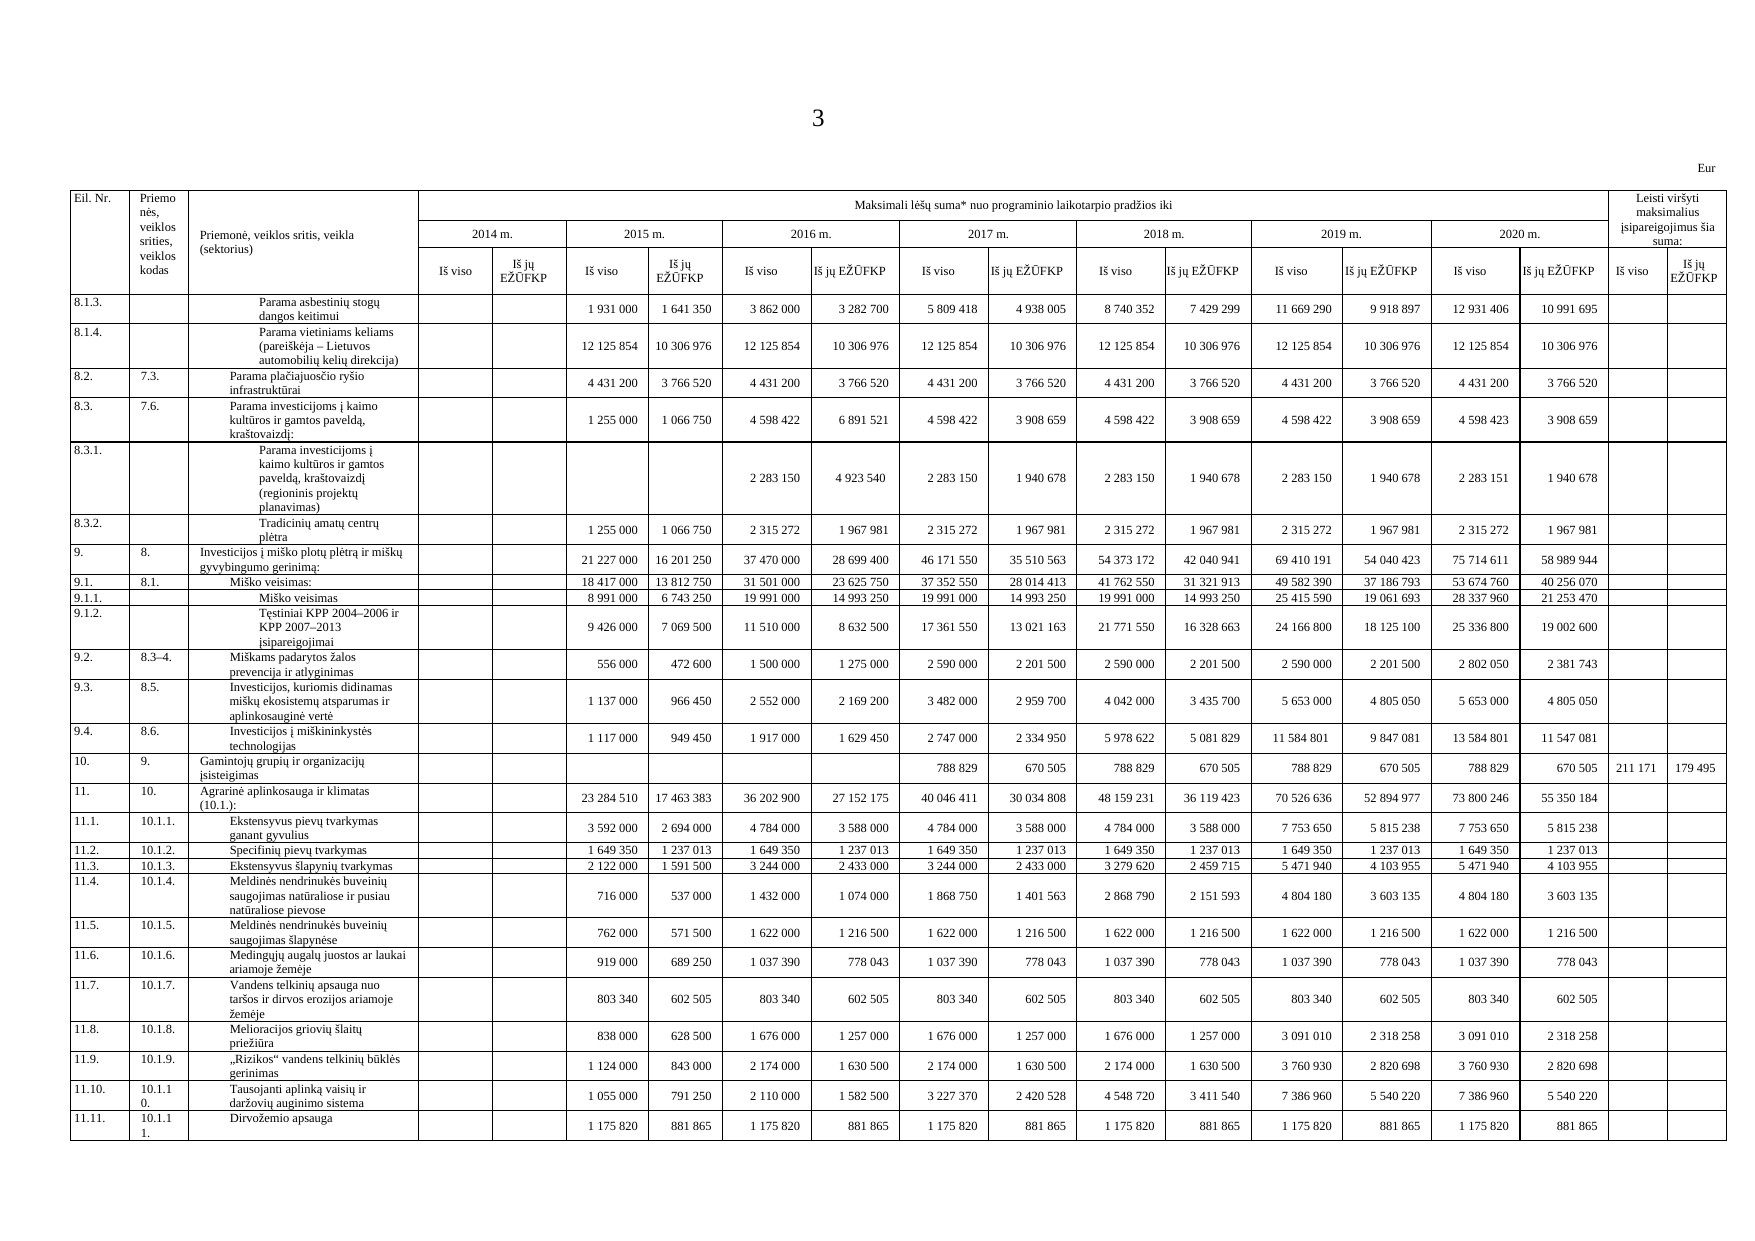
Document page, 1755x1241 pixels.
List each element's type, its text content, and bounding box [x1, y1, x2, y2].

table_cell [1609, 724, 1667, 753]
table_cell 2 820 698 [1521, 1052, 1608, 1080]
table_cell [1668, 1052, 1726, 1080]
table_cell 1 649 350 [1252, 843, 1342, 857]
table_cell 2 433 000 [812, 859, 899, 873]
table_cell 5 653 000 [1432, 680, 1519, 723]
table_cell 803 340 [900, 978, 988, 1021]
table_cell 18 417 000 [567, 575, 648, 589]
table_cell [1668, 1111, 1726, 1140]
table_cell [419, 680, 492, 723]
table_cell Parama plačiajuosčio ryšio infrastruktūrai [189, 369, 418, 397]
table_cell 11.9. [71, 1052, 129, 1080]
table_cell 46 171 550 [900, 545, 988, 574]
table_cell [1668, 398, 1726, 441]
table_cell 7.6. [130, 398, 188, 441]
table_cell Iš viso [1609, 248, 1667, 293]
table_cell 838 000 [567, 1022, 648, 1051]
table_cell 7 069 500 [649, 606, 722, 649]
table_cell 2 315 272 [723, 515, 811, 544]
table_cell 11.7. [71, 978, 129, 1021]
table_cell [1668, 545, 1726, 574]
table_cell Meldinės nendrinukės buveinių saugojimas šlapynėse [189, 918, 418, 947]
table_cell 1 630 500 [1166, 1052, 1251, 1080]
table_cell [1668, 843, 1726, 857]
table_cell 31 321 913 [1166, 575, 1251, 589]
table_cell [130, 295, 188, 323]
table_cell [419, 324, 492, 367]
table_cell 28 699 400 [812, 545, 899, 574]
table_cell 10.1.5. [130, 918, 188, 947]
table_cell 1 629 450 [812, 724, 899, 753]
table_cell [1668, 575, 1726, 589]
table_cell 1 175 820 [1252, 1111, 1342, 1140]
table_cell 3 766 520 [1166, 369, 1251, 397]
table_cell 2 151 593 [1166, 874, 1251, 917]
table_cell 8 991 000 [567, 590, 648, 605]
table_cell [130, 324, 188, 367]
table_cell 1 255 000 [567, 515, 648, 544]
table_cell 19 002 600 [1521, 606, 1608, 649]
table_cell 10 306 976 [1521, 324, 1608, 367]
table_cell 2 433 000 [989, 859, 1076, 873]
table_cell 21 227 000 [567, 545, 648, 574]
table_cell 10 306 976 [649, 324, 722, 367]
table_cell 1 622 000 [900, 918, 988, 947]
table_cell 11.6. [71, 948, 129, 977]
table_cell [493, 295, 566, 323]
table_cell 2 334 950 [989, 724, 1076, 753]
table_cell [493, 443, 566, 514]
table_cell 24 166 800 [1252, 606, 1342, 649]
table_cell 11.3. [71, 859, 129, 873]
table_cell Investicijos, kuriomis didinamas miškų ekosistemų atsparumas ir aplinkosauginė vertė [189, 680, 418, 723]
table_cell 10.1.3. [130, 859, 188, 873]
table_cell 7 753 650 [1432, 813, 1519, 842]
table_cell 472 600 [649, 650, 722, 679]
table_cell 3 091 010 [1252, 1022, 1342, 1051]
table_cell [1609, 545, 1667, 574]
table_cell 10.1.2. [130, 843, 188, 857]
table_cell 7.3. [130, 369, 188, 397]
table_cell 3 091 010 [1432, 1022, 1519, 1051]
table_cell Miško veisimas: [189, 575, 418, 589]
table_cell 4 805 050 [1343, 680, 1431, 723]
table_cell 2 283 151 [1432, 443, 1519, 514]
table_cell [419, 443, 492, 514]
table_cell [493, 369, 566, 397]
table_cell 4 103 955 [1343, 859, 1431, 873]
table_header [70, 161, 129, 190]
table_cell 2014 m. [419, 221, 566, 247]
table_cell 2 174 000 [723, 1052, 811, 1080]
table_cell Parama asbestinių stogų dangos keitimui [189, 295, 418, 323]
table_cell 1 216 500 [989, 918, 1076, 947]
table_header [1431, 161, 1520, 190]
table_cell Miškams padarytos žalos prevencija ir atlyginimas [189, 650, 418, 679]
table_cell 17 463 383 [649, 784, 722, 812]
table_cell 881 865 [1343, 1111, 1431, 1140]
table_cell 10.1.7. [130, 978, 188, 1021]
table_cell 602 505 [1521, 978, 1608, 1021]
table_cell 25 336 800 [1432, 606, 1519, 649]
table_cell 602 505 [812, 978, 899, 1021]
table_header [129, 161, 188, 190]
table_cell 966 450 [649, 680, 722, 723]
table_cell 28 014 413 [989, 575, 1076, 589]
table_cell 2 169 200 [812, 680, 899, 723]
table_cell 881 865 [812, 1111, 899, 1140]
table_cell [419, 843, 492, 857]
table_cell 5 815 238 [1343, 813, 1431, 842]
table_header [1520, 161, 1608, 190]
table_cell 3 592 000 [567, 813, 648, 842]
table_cell Gamintojų grupių ir organizacijų įsisteigimas [189, 754, 418, 782]
table_cell 10.1.1. [130, 813, 188, 842]
table_cell 2 315 272 [1432, 515, 1519, 544]
table_cell [419, 1022, 492, 1051]
table_cell 1 940 678 [989, 443, 1076, 514]
table_cell 1 940 678 [1521, 443, 1608, 514]
table_cell 1 630 500 [812, 1052, 899, 1080]
table_cell 3 766 520 [1521, 369, 1608, 397]
table_cell [1668, 369, 1726, 397]
table_cell 2 459 715 [1166, 859, 1251, 873]
table_cell 10.1.6. [130, 948, 188, 977]
table_cell 1 967 981 [1166, 515, 1251, 544]
table_cell [1668, 515, 1726, 544]
table_cell [1609, 978, 1667, 1021]
table_cell 1 868 750 [900, 874, 988, 917]
table_cell 9.1.2. [71, 606, 129, 649]
table_cell 1 967 981 [1521, 515, 1608, 544]
table_cell 2 201 500 [989, 650, 1076, 679]
table_cell 2 122 000 [567, 859, 648, 873]
table_cell Meldinės nendrinukės buveinių saugojimas natūraliose ir pusiau natūraliose pievose [189, 874, 418, 917]
table_cell 14 993 250 [989, 590, 1076, 605]
table_cell [419, 1081, 492, 1110]
table_cell 881 865 [989, 1111, 1076, 1140]
table_cell 4 784 000 [723, 813, 811, 842]
table_cell 7 386 960 [1252, 1081, 1342, 1110]
table_cell 1 917 000 [723, 724, 811, 753]
table_cell 2 283 150 [1077, 443, 1165, 514]
table_cell [493, 859, 566, 873]
table_cell [1668, 724, 1726, 753]
table_cell Investicijos į miškininkystės technologijas [189, 724, 418, 753]
table_cell 9.4. [71, 724, 129, 753]
table_cell 1 175 820 [1077, 1111, 1165, 1140]
table_cell 6 743 250 [649, 590, 722, 605]
table_cell 1 037 390 [723, 948, 811, 977]
table_cell 778 043 [1521, 948, 1608, 977]
table_cell 670 505 [1521, 754, 1608, 782]
table_cell 788 829 [900, 754, 988, 782]
table_cell [419, 813, 492, 842]
table_cell 3 760 930 [1252, 1052, 1342, 1080]
table_cell [1668, 295, 1726, 323]
table_cell [1609, 650, 1667, 679]
table_cell 1 622 000 [1252, 918, 1342, 947]
table_cell [493, 813, 566, 842]
table_cell 1 237 013 [1343, 843, 1431, 857]
table_cell Ekstensyvus pievų tvarkymas ganant gyvulius [189, 813, 418, 842]
table_cell [419, 1111, 492, 1140]
table_cell 2 315 272 [1077, 515, 1165, 544]
table_cell Eil. Nr. [71, 191, 129, 293]
table_header [1166, 161, 1251, 190]
table_cell 1 255 000 [567, 398, 648, 441]
table_cell [493, 545, 566, 574]
table_cell 58 989 944 [1521, 545, 1608, 574]
table_cell 602 505 [989, 978, 1076, 1021]
table_cell 11 510 000 [723, 606, 811, 649]
table_cell 2 820 698 [1343, 1052, 1431, 1080]
table_cell 1 676 000 [900, 1022, 988, 1051]
table_cell [493, 1052, 566, 1080]
table_cell 5 081 829 [1166, 724, 1251, 753]
table_cell 1 055 000 [567, 1081, 648, 1110]
table_cell [419, 978, 492, 1021]
table_cell Iš viso [723, 248, 811, 293]
table_cell 10.1.10. [130, 1081, 188, 1110]
table_cell 18 125 100 [1343, 606, 1431, 649]
table_cell 21 253 470 [1521, 590, 1608, 605]
table_cell 10. [71, 754, 129, 782]
table_cell 2 283 150 [900, 443, 988, 514]
table_cell 803 340 [1077, 978, 1165, 1021]
table_cell Iš viso [1432, 248, 1519, 293]
table_cell 1 500 000 [723, 650, 811, 679]
table_cell 28 337 960 [1432, 590, 1519, 605]
table_cell 803 340 [723, 978, 811, 1021]
table_cell [130, 606, 188, 649]
table_cell 23 284 510 [567, 784, 648, 812]
table_cell 1 649 350 [1432, 843, 1519, 857]
table_cell Dirvožemio apsauga [189, 1111, 418, 1140]
table_cell [493, 754, 566, 782]
table_cell 2 590 000 [1252, 650, 1342, 679]
table_cell 4 784 000 [1077, 813, 1165, 842]
table_cell 2 802 050 [1432, 650, 1519, 679]
table_cell 13 021 163 [989, 606, 1076, 649]
table_cell 4 598 422 [1077, 398, 1165, 441]
table_cell [130, 443, 188, 514]
table_cell 803 340 [567, 978, 648, 1021]
table_cell 689 250 [649, 948, 722, 977]
table_cell Leisti viršyti maksimalius įsipareigojimus šia suma: [1609, 191, 1726, 247]
table_cell [419, 1052, 492, 1080]
table_cell 843 000 [649, 1052, 722, 1080]
table_cell 5 815 238 [1521, 813, 1608, 842]
table_cell Parama investicijoms į kaimo kultūros ir gamtos paveldą, kraštovaizdį: [189, 398, 418, 441]
table_cell 8.1.3. [71, 295, 129, 323]
table_cell 40 256 070 [1521, 575, 1608, 589]
table_cell 10.1.4. [130, 874, 188, 917]
table_cell 1 037 390 [1432, 948, 1519, 977]
table_cell [1668, 859, 1726, 873]
table_cell 4 598 422 [900, 398, 988, 441]
table_cell [419, 650, 492, 679]
table_cell 36 119 423 [1166, 784, 1251, 812]
table_cell 11.1. [71, 813, 129, 842]
table_cell 4 784 000 [900, 813, 988, 842]
table_cell 762 000 [567, 918, 648, 947]
table_cell [493, 978, 566, 1021]
table_cell 1 037 390 [1252, 948, 1342, 977]
table_cell 778 043 [1343, 948, 1431, 977]
table_cell 11.11. [71, 1111, 129, 1140]
table_cell 2015 m. [567, 221, 722, 247]
table_cell 2 318 258 [1343, 1022, 1431, 1051]
table_cell [1609, 1081, 1667, 1110]
table_cell 52 894 977 [1343, 784, 1431, 812]
table_cell Tradicinių amatų centrų plėtra [189, 515, 418, 544]
table_cell 2 283 150 [723, 443, 811, 514]
table_cell 2 694 000 [649, 813, 722, 842]
table_cell Investicijos į miško plotų plėtrą ir miškų gyvybingumo gerinimą: [189, 545, 418, 574]
table_cell [419, 874, 492, 917]
table_cell 11 669 290 [1252, 295, 1342, 323]
table_cell 11.10. [71, 1081, 129, 1110]
table_cell 670 505 [1166, 754, 1251, 782]
table_cell 3 908 659 [1343, 398, 1431, 441]
table_cell 3 908 659 [1521, 398, 1608, 441]
table_cell 716 000 [567, 874, 648, 917]
table_cell 6 891 521 [812, 398, 899, 441]
table_cell 1 967 981 [1343, 515, 1431, 544]
table_cell 13 584 801 [1432, 724, 1519, 753]
table_cell Miško veisimas [189, 590, 418, 605]
table_cell 919 000 [567, 948, 648, 977]
table_cell 4 548 720 [1077, 1081, 1165, 1110]
table_cell Vandens telkinių apsauga nuo taršos ir dirvos erozijos ariamoje žemėje [189, 978, 418, 1021]
table_cell 9.2. [71, 650, 129, 679]
table_cell [1609, 784, 1667, 812]
table_cell 14 993 250 [812, 590, 899, 605]
table_cell 3 588 000 [989, 813, 1076, 842]
table_cell 55 350 184 [1521, 784, 1608, 812]
table_header [1077, 161, 1166, 190]
table_cell [419, 724, 492, 753]
table_cell 2 315 272 [1252, 515, 1342, 544]
table_cell 3 279 620 [1077, 859, 1165, 873]
table_cell [419, 784, 492, 812]
table_cell 11.8. [71, 1022, 129, 1051]
table_cell 4 431 200 [723, 369, 811, 397]
table_cell 3 482 000 [900, 680, 988, 723]
table_cell 1 582 500 [812, 1081, 899, 1110]
table_header [1609, 161, 1667, 190]
table_cell Tausojanti aplinką vaisių ir daržovių auginimo sistema [189, 1081, 418, 1110]
table_cell 7 753 650 [1252, 813, 1342, 842]
table_cell 2 174 000 [900, 1052, 988, 1080]
table_cell [493, 575, 566, 589]
table_cell 1 275 000 [812, 650, 899, 679]
table_cell 3 603 135 [1521, 874, 1608, 917]
table_cell 3 411 540 [1166, 1081, 1251, 1110]
table_header [900, 161, 988, 190]
table_cell Iš jų EŽŪFKP [1668, 248, 1726, 293]
table_cell 11. [71, 784, 129, 812]
table_cell 9.1. [71, 575, 129, 589]
table_cell 4 598 423 [1432, 398, 1519, 441]
table_cell [1609, 874, 1667, 917]
table_cell 3 244 000 [900, 859, 988, 873]
table_cell 10 991 695 [1521, 295, 1608, 323]
table_cell 16 201 250 [649, 545, 722, 574]
table_cell [649, 754, 722, 782]
table_cell 788 829 [1252, 754, 1342, 782]
table_cell [419, 948, 492, 977]
table_cell 8.6. [130, 724, 188, 753]
table_cell 10 306 976 [989, 324, 1076, 367]
table_cell [1609, 813, 1667, 842]
table_cell 1 117 000 [567, 724, 648, 753]
table_cell 1 037 390 [900, 948, 988, 977]
table_cell [493, 784, 566, 812]
table_cell [419, 545, 492, 574]
table_cell 1 940 678 [1166, 443, 1251, 514]
table_cell 1 257 000 [989, 1022, 1076, 1051]
table_cell 1 630 500 [989, 1052, 1076, 1080]
table_cell 2018 m. [1077, 221, 1251, 247]
table_cell Iš jų EŽŪFKP [1166, 248, 1251, 293]
table_cell [419, 606, 492, 649]
table_cell 1 175 820 [900, 1111, 988, 1140]
table_cell 1 066 750 [649, 515, 722, 544]
table_cell 12 125 854 [1252, 324, 1342, 367]
table_cell 2 315 272 [900, 515, 988, 544]
table_cell 25 415 590 [1252, 590, 1342, 605]
table_cell 41 762 550 [1077, 575, 1165, 589]
table_cell 571 500 [649, 918, 722, 947]
table_cell [419, 398, 492, 441]
table_cell 4 938 005 [989, 295, 1076, 323]
table_cell [1668, 680, 1726, 723]
table_cell 17 361 550 [900, 606, 988, 649]
table_cell 1 591 500 [649, 859, 722, 873]
table_header [419, 161, 722, 190]
table_cell 3 760 930 [1432, 1052, 1519, 1080]
table_cell 1 641 350 [649, 295, 722, 323]
table_cell [419, 575, 492, 589]
table_cell Iš viso [1077, 248, 1165, 293]
table_cell Maksimali lėšų suma* nuo programinio laikotarpio pradžios iki [419, 191, 1608, 219]
table_cell 602 505 [649, 978, 722, 1021]
table_cell 37 352 550 [900, 575, 988, 589]
table_cell Iš jų EŽŪFKP [1343, 248, 1431, 293]
table_cell 14 993 250 [1166, 590, 1251, 605]
table_cell [493, 515, 566, 544]
table_cell [419, 369, 492, 397]
table_cell 1 622 000 [1077, 918, 1165, 947]
table_cell 19 061 693 [1343, 590, 1431, 605]
table_cell 7 386 960 [1432, 1081, 1519, 1110]
table_cell 881 865 [649, 1111, 722, 1140]
table_cell 5 978 622 [1077, 724, 1165, 753]
table_cell 881 865 [1166, 1111, 1251, 1140]
table_cell 1 257 000 [1166, 1022, 1251, 1051]
table_cell 1 237 013 [1166, 843, 1251, 857]
table_cell [493, 1022, 566, 1051]
table_cell [1609, 918, 1667, 947]
table_cell 788 829 [1077, 754, 1165, 782]
table_cell [1668, 813, 1726, 842]
table_cell Medingųjų augalų juostos ar laukai ariamoje žemėje [189, 948, 418, 977]
table_cell 11 584 801 [1252, 724, 1342, 753]
table_cell Iš viso [419, 248, 492, 293]
table_cell [1609, 606, 1667, 649]
table_cell Iš jų EŽŪFKP [649, 248, 722, 293]
table_cell [493, 324, 566, 367]
table_cell 12 125 854 [1432, 324, 1519, 367]
table_cell 1 649 350 [1077, 843, 1165, 857]
table_cell [1668, 918, 1726, 947]
table_cell Priemonė, veiklos sritis, veikla (sektorius) [189, 191, 418, 293]
table_cell 1 175 820 [723, 1111, 811, 1140]
table_cell 3 766 520 [1343, 369, 1431, 397]
table_cell [1668, 784, 1726, 812]
table_cell 9 847 081 [1343, 724, 1431, 753]
table_cell 778 043 [812, 948, 899, 977]
table_cell 1 401 563 [989, 874, 1076, 917]
table_cell [1668, 978, 1726, 1021]
table_cell 8.2. [71, 369, 129, 397]
table_cell [493, 606, 566, 649]
table_cell 9. [130, 754, 188, 782]
table_cell [130, 515, 188, 544]
table_cell 2 283 150 [1252, 443, 1342, 514]
table_cell 3 244 000 [723, 859, 811, 873]
table_cell 803 340 [1252, 978, 1342, 1021]
table_cell 1 237 013 [649, 843, 722, 857]
table_cell [567, 443, 648, 514]
table_cell 1 676 000 [723, 1022, 811, 1051]
table_cell [419, 754, 492, 782]
table_cell 2020 m. [1432, 221, 1608, 247]
table_cell 10. [130, 784, 188, 812]
table_cell Iš jų EŽŪFKP [493, 248, 566, 293]
table_cell [1668, 650, 1726, 679]
table_cell 1 216 500 [812, 918, 899, 947]
table_cell 3 227 370 [900, 1081, 988, 1110]
table_cell 4 804 180 [1252, 874, 1342, 917]
table_cell [493, 398, 566, 441]
table_header [988, 161, 1077, 190]
table_cell 1 967 981 [989, 515, 1076, 544]
table_header Eur [1668, 161, 1727, 190]
table_cell 1 066 750 [649, 398, 722, 441]
table_cell 4 431 200 [1432, 369, 1519, 397]
table_cell 8.3.1. [71, 443, 129, 514]
table_cell 11 547 081 [1521, 724, 1608, 753]
table_cell 54 373 172 [1077, 545, 1165, 574]
table_cell 3 588 000 [1166, 813, 1251, 842]
table_cell [1609, 680, 1667, 723]
table_cell [1609, 590, 1667, 605]
table_cell 2019 m. [1252, 221, 1431, 247]
table_cell 4 598 422 [1252, 398, 1342, 441]
table_cell 8.3. [71, 398, 129, 441]
table_cell [1609, 1022, 1667, 1051]
table_cell 537 000 [649, 874, 722, 917]
table_cell 9.1.1. [71, 590, 129, 605]
table_cell [419, 859, 492, 873]
table_cell 70 526 636 [1252, 784, 1342, 812]
table_cell 12 125 854 [567, 324, 648, 367]
table_header [1343, 161, 1431, 190]
table_cell Specifinių pievų tvarkymas [189, 843, 418, 857]
table_cell 4 598 422 [723, 398, 811, 441]
table_cell 69 410 191 [1252, 545, 1342, 574]
table_cell 1 622 000 [1432, 918, 1519, 947]
table_cell 949 450 [649, 724, 722, 753]
table_cell [493, 724, 566, 753]
table_cell 1 175 820 [1432, 1111, 1519, 1140]
table_cell [130, 590, 188, 605]
table_cell 1 649 350 [900, 843, 988, 857]
table_cell 10 306 976 [1166, 324, 1251, 367]
table_cell 13 812 750 [649, 575, 722, 589]
table_cell 2 590 000 [900, 650, 988, 679]
table_cell 10.1.8. [130, 1022, 188, 1051]
table_cell 4 923 540 [812, 443, 899, 514]
table_cell 10.1.11. [130, 1111, 188, 1140]
table_cell 10 306 976 [812, 324, 899, 367]
table_cell 1 037 390 [1077, 948, 1165, 977]
table_cell 1 649 350 [567, 843, 648, 857]
table_cell [649, 443, 722, 514]
table_cell 4 431 200 [1252, 369, 1342, 397]
table_cell 11.4. [71, 874, 129, 917]
table_cell 5 471 940 [1252, 859, 1342, 873]
table_cell 3 908 659 [1166, 398, 1251, 441]
table_cell 1 649 350 [723, 843, 811, 857]
table_cell [1668, 948, 1726, 977]
table_cell Iš jų EŽŪFKP [1521, 248, 1608, 293]
table_cell 5 653 000 [1252, 680, 1342, 723]
table_cell 12 125 854 [1077, 324, 1165, 367]
table_cell Priemonės, veiklos srities, veiklos kodas [130, 191, 188, 293]
table_cell 49 582 390 [1252, 575, 1342, 589]
table_cell 5 471 940 [1432, 859, 1519, 873]
table_cell Ekstensyvus šlapynių tvarkymas [189, 859, 418, 873]
table_cell 3 603 135 [1343, 874, 1431, 917]
table_cell 2 868 790 [1077, 874, 1165, 917]
table_cell [419, 918, 492, 947]
table_cell 1 124 000 [567, 1052, 648, 1080]
table_cell 5 540 220 [1521, 1081, 1608, 1110]
table_cell 1 237 013 [989, 843, 1076, 857]
table_cell 8.3–4. [130, 650, 188, 679]
table_cell 1 257 000 [812, 1022, 899, 1051]
table_cell 42 040 941 [1166, 545, 1251, 574]
table_cell 12 125 854 [900, 324, 988, 367]
table_cell Iš viso [567, 248, 648, 293]
table_cell [493, 680, 566, 723]
table_cell 21 771 550 [1077, 606, 1165, 649]
table_cell 4 805 050 [1521, 680, 1608, 723]
table_cell 73 800 246 [1432, 784, 1519, 812]
table_header [1251, 161, 1343, 190]
table_cell [493, 918, 566, 947]
table_cell [723, 754, 811, 782]
table_cell 2 201 500 [1166, 650, 1251, 679]
table_cell 179 495 [1668, 754, 1726, 782]
table_cell 16 328 663 [1166, 606, 1251, 649]
table_cell 11.5. [71, 918, 129, 947]
table_cell [419, 590, 492, 605]
table_cell [1668, 874, 1726, 917]
table_cell 3 862 000 [723, 295, 811, 323]
table_cell 9.3. [71, 680, 129, 723]
table_cell 1 216 500 [1166, 918, 1251, 947]
table_cell 53 674 760 [1432, 575, 1519, 589]
table_cell 1 137 000 [567, 680, 648, 723]
table_cell 8 740 352 [1077, 295, 1165, 323]
table_cell 778 043 [1166, 948, 1251, 977]
table_cell 7 429 299 [1166, 295, 1251, 323]
table_cell 37 470 000 [723, 545, 811, 574]
table_cell 2 552 000 [723, 680, 811, 723]
table_cell [419, 295, 492, 323]
table_cell [1668, 590, 1726, 605]
table_cell 2016 m. [723, 221, 899, 247]
table_cell 2 590 000 [1077, 650, 1165, 679]
table_cell Iš viso [1252, 248, 1342, 293]
table_cell 803 340 [1432, 978, 1519, 1021]
table_cell 3 766 520 [989, 369, 1076, 397]
table_cell 670 505 [1343, 754, 1431, 782]
table_cell [1609, 575, 1667, 589]
table_cell 3 766 520 [649, 369, 722, 397]
table_cell 2 959 700 [989, 680, 1076, 723]
table_cell 1 676 000 [1077, 1022, 1165, 1051]
table_cell 19 991 000 [723, 590, 811, 605]
table_cell 12 931 406 [1432, 295, 1519, 323]
table_cell 23 625 750 [812, 575, 899, 589]
table_cell 791 250 [649, 1081, 722, 1110]
table_cell 9 426 000 [567, 606, 648, 649]
table_cell [1609, 398, 1667, 441]
table_cell 9 918 897 [1343, 295, 1431, 323]
table_cell 31 501 000 [723, 575, 811, 589]
table_cell [1609, 859, 1667, 873]
table_cell 2 174 000 [1077, 1052, 1165, 1080]
table_cell [1609, 369, 1667, 397]
table_cell 12 125 854 [723, 324, 811, 367]
table_cell 35 510 563 [989, 545, 1076, 574]
table_cell Iš viso [900, 248, 988, 293]
table_cell [1668, 606, 1726, 649]
table_cell 8.1.4. [71, 324, 129, 367]
table_cell [1609, 1052, 1667, 1080]
table_cell 1 237 013 [1521, 843, 1608, 857]
table_cell 3 282 700 [812, 295, 899, 323]
table_cell 36 202 900 [723, 784, 811, 812]
table_cell 1 967 981 [812, 515, 899, 544]
table_cell 3 908 659 [989, 398, 1076, 441]
table_header [723, 161, 811, 190]
table_cell 602 505 [1166, 978, 1251, 1021]
table_cell 9. [71, 545, 129, 574]
table_cell 4 103 955 [1521, 859, 1608, 873]
table_cell 2 747 000 [900, 724, 988, 753]
table_cell 27 152 175 [812, 784, 899, 812]
table_cell [1668, 1022, 1726, 1051]
table_cell [493, 874, 566, 917]
table_header [188, 161, 418, 190]
table_cell [419, 515, 492, 544]
table_header [811, 161, 900, 190]
table_cell [493, 1111, 566, 1140]
table_cell 8. [130, 545, 188, 574]
table_cell „Rizikos“ vandens telkinių būklės gerinimas [189, 1052, 418, 1080]
table_cell 602 505 [1343, 978, 1431, 1021]
table_cell 2017 m. [900, 221, 1076, 247]
table_cell 628 500 [649, 1022, 722, 1051]
table_cell [567, 754, 648, 782]
table_cell Tęstiniai KPP 2004–2006 ir KPP 2007–2013 įsipareigojimai [189, 606, 418, 649]
table_cell [1668, 324, 1726, 367]
table_cell 37 186 793 [1343, 575, 1431, 589]
table_cell 5 540 220 [1343, 1081, 1431, 1110]
table_cell 881 865 [1521, 1111, 1608, 1140]
table_cell 8.3.2. [71, 515, 129, 544]
table_cell 3 766 520 [812, 369, 899, 397]
table_cell [1609, 324, 1667, 367]
table_cell 1 432 000 [723, 874, 811, 917]
table_cell Agrarinė aplinkosauga ir klimatas (10.1.): [189, 784, 418, 812]
table_cell 5 809 418 [900, 295, 988, 323]
table_cell 211 171 [1609, 754, 1667, 782]
table_cell [1668, 1081, 1726, 1110]
table_cell [493, 650, 566, 679]
table_cell Iš jų EŽŪFKP [812, 248, 899, 293]
table_cell Melioracijos griovių šlaitų priežiūra [189, 1022, 418, 1051]
table_cell [1609, 295, 1667, 323]
table_cell 1 237 013 [812, 843, 899, 857]
table_cell Iš jų EŽŪFKP [989, 248, 1076, 293]
table_cell 4 431 200 [900, 369, 988, 397]
table_cell 8.1. [130, 575, 188, 589]
table_cell [493, 590, 566, 605]
table_cell 10 306 976 [1343, 324, 1431, 367]
table_cell 40 046 411 [900, 784, 988, 812]
table_cell [1609, 843, 1667, 857]
table_cell 8 632 500 [812, 606, 899, 649]
table_cell 1 175 820 [567, 1111, 648, 1140]
table_cell 788 829 [1432, 754, 1519, 782]
table_cell 4 431 200 [1077, 369, 1165, 397]
table_cell [493, 1081, 566, 1110]
table_cell [1609, 515, 1667, 544]
table_cell 670 505 [989, 754, 1076, 782]
table_cell 2 201 500 [1343, 650, 1431, 679]
table_cell 75 714 611 [1432, 545, 1519, 574]
table_cell 19 991 000 [1077, 590, 1165, 605]
table_cell 1 216 500 [1343, 918, 1431, 947]
table_cell Parama vietiniams keliams (pareiškėja – Lietuvos automobilių kelių direkcija) [189, 324, 418, 367]
table_cell 3 435 700 [1166, 680, 1251, 723]
table_cell 4 431 200 [567, 369, 648, 397]
table_cell [1668, 443, 1726, 514]
table_cell 4 042 000 [1077, 680, 1165, 723]
table_cell 19 991 000 [900, 590, 988, 605]
table_cell Parama investicijoms į kaimo kultūros ir gamtos paveldą, kraštovaizdį (regioninis projektų planavimas) [189, 443, 418, 514]
table_cell 30 034 808 [989, 784, 1076, 812]
table_cell 2 110 000 [723, 1081, 811, 1110]
table_cell 556 000 [567, 650, 648, 679]
table_cell 48 159 231 [1077, 784, 1165, 812]
table_cell [812, 754, 899, 782]
table_cell 1 622 000 [723, 918, 811, 947]
table_cell 11.2. [71, 843, 129, 857]
table_cell 2 420 528 [989, 1081, 1076, 1110]
table_cell 2 318 258 [1521, 1022, 1608, 1051]
table_cell 4 804 180 [1432, 874, 1519, 917]
table_cell 778 043 [989, 948, 1076, 977]
table_cell 1 940 678 [1343, 443, 1431, 514]
table_cell 54 040 423 [1343, 545, 1431, 574]
table_cell [1609, 443, 1667, 514]
table_cell [493, 948, 566, 977]
table_cell [1609, 1111, 1667, 1140]
table_cell 1 216 500 [1521, 918, 1608, 947]
table_cell [493, 843, 566, 857]
table_cell 8.5. [130, 680, 188, 723]
table_cell 1 074 000 [812, 874, 899, 917]
table_cell 10.1.9. [130, 1052, 188, 1080]
table_cell 3 588 000 [812, 813, 899, 842]
table_cell 1 931 000 [567, 295, 648, 323]
table_cell 2 381 743 [1521, 650, 1608, 679]
table_cell [1609, 948, 1667, 977]
